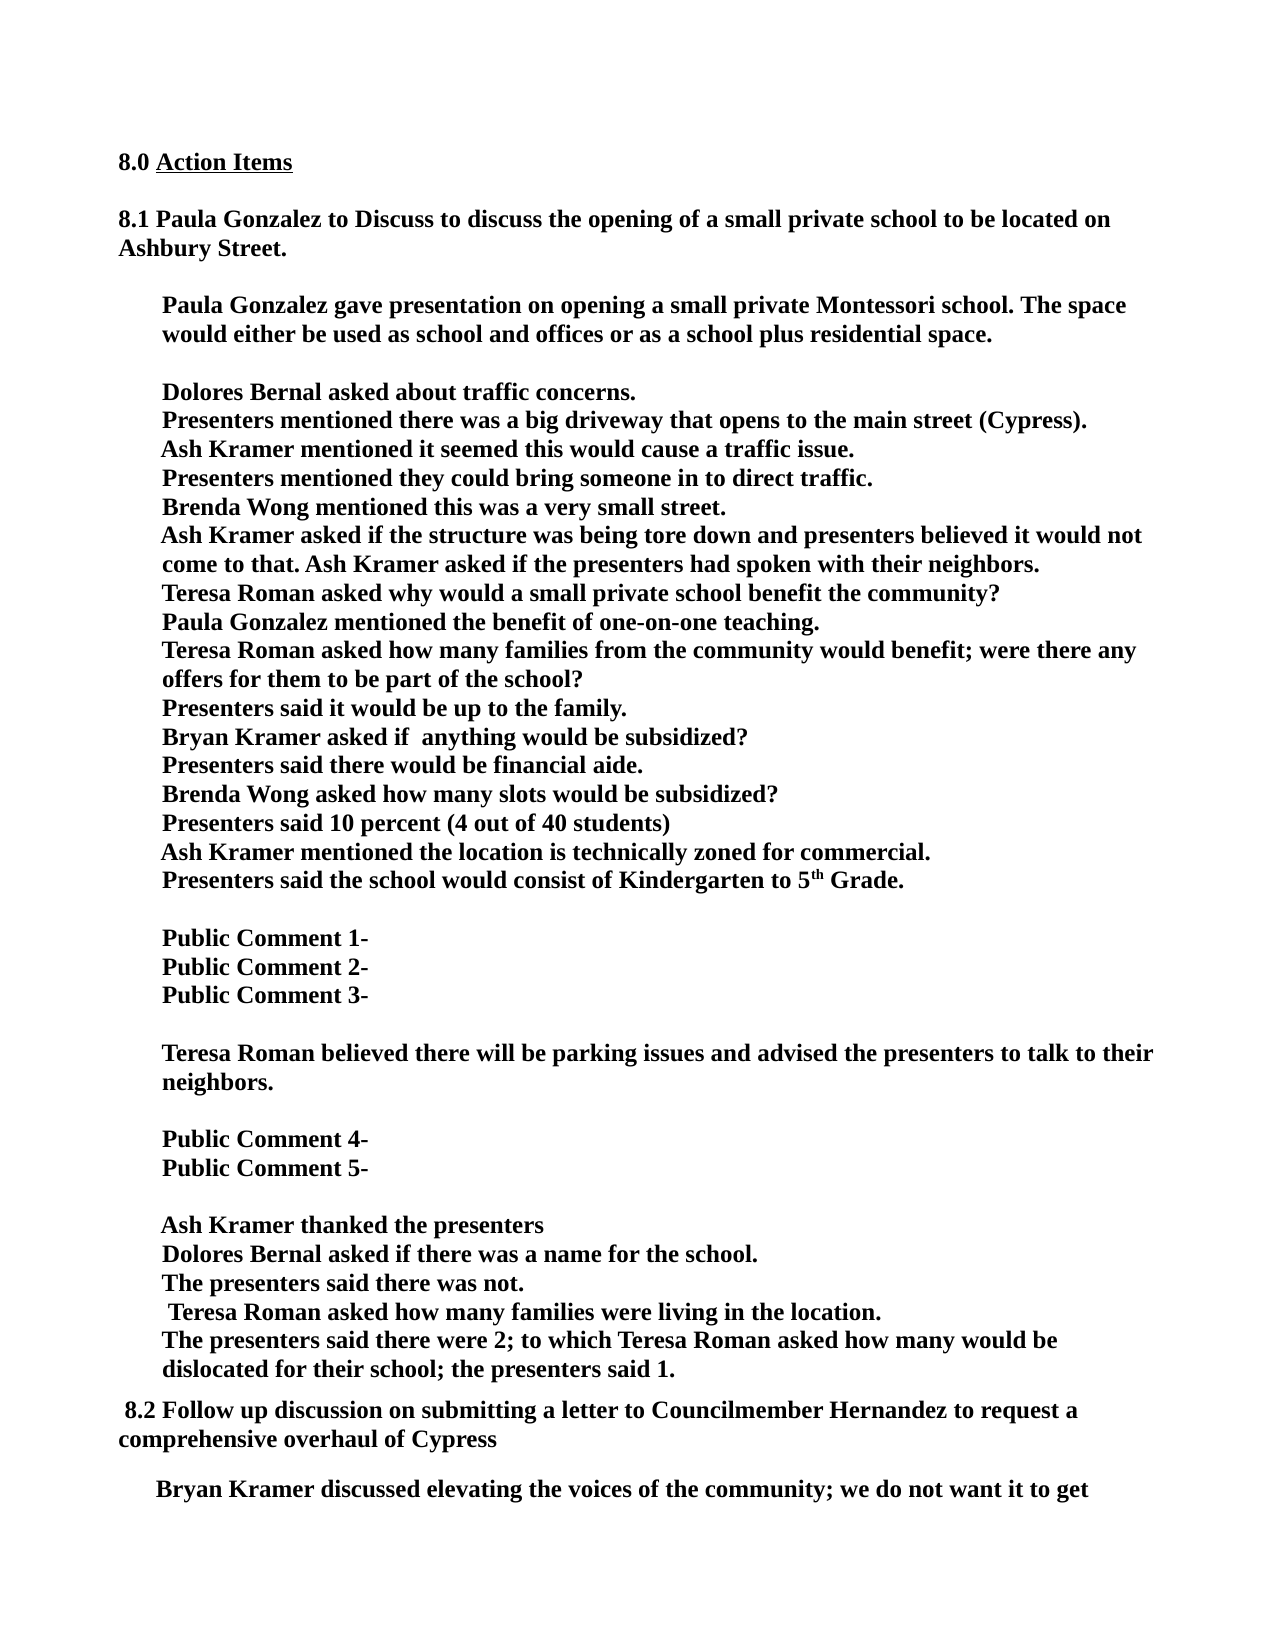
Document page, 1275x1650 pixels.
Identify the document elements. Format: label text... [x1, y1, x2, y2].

list Ash Kramer thanked the presenters [118, 1211, 1157, 1239]
list Teresa Roman believed there will be parking issues and advised the presenters to talk to their [118, 1038, 1157, 1067]
list Public Comment 1- [118, 923, 1157, 952]
list Dolores Bernal asked if there was a name for the school. [118, 1239, 1157, 1268]
list neighbors. [118, 1067, 1157, 1096]
list Presenters said 10 percent (4 out of 40 students) [118, 808, 1157, 837]
list come to that. Ash Kramer asked if the presenters had spoken with their neighbors. [118, 549, 1157, 578]
list Presenters mentioned they could bring someone in to direct traffic. [118, 463, 1157, 492]
list Bryan Kramer asked if anything would be subsidized? [118, 722, 1157, 751]
list Ash Kramer asked if the structure was being tore down and presenters believed it would not [118, 521, 1157, 549]
list Teresa Roman asked how many families from the community would benefit; were there any [118, 636, 1157, 664]
list 8.1 Paula Gonzalez to Discuss to discuss the opening of a small private school to be located on Ashbury Street. [118, 204, 1157, 262]
list Presenters mentioned there was a big driveway that opens to the main street (Cypress). [118, 406, 1157, 434]
list offers for them to be part of the school? [118, 664, 1157, 693]
list Public Comment 2- [118, 952, 1157, 981]
list Paula Gonzalez mentioned the benefit of one-on-one teaching. [118, 607, 1157, 636]
list Teresa Roman asked why would a small private school benefit the community? [118, 578, 1157, 607]
list Ash Kramer mentioned the location is technically zoned for commercial. [118, 837, 1157, 866]
list 8.2 Follow up discussion on submitting a letter to Councilmember Hernandez to request a comprehensive overhaul of Cypress [118, 1396, 1157, 1453]
list Teresa Roman asked how many families were living in the location. [118, 1297, 1157, 1326]
list Public Comment 5- [118, 1153, 1157, 1182]
list Paula Gonzalez gave presentation on opening a small private Montessori school. The space [118, 291, 1157, 319]
list Bryan Kramer discussed elevating the voices of the community; we do not want it to get [118, 1474, 1157, 1503]
list Dolores Bernal asked about traffic concerns. [118, 377, 1157, 406]
list would either be used as school and offices or as a school plus residential space. [118, 319, 1157, 348]
list 8.0 Action Items [118, 147, 1157, 176]
list Public Comment 3- [118, 981, 1157, 1009]
list Presenters said there would be financial aide. [118, 751, 1157, 779]
list The presenters said there was not. [118, 1268, 1157, 1297]
list Brenda Wong mentioned this was a very small street. [118, 492, 1157, 521]
list Brenda Wong asked how many slots would be subsidized? [118, 779, 1157, 808]
list Presenters said the school would consist of Kindergarten to 5th Grade. [118, 866, 1157, 894]
list The presenters said there were 2; to which Teresa Roman asked how many would be [118, 1326, 1157, 1354]
list Ash Kramer mentioned it seemed this would cause a traffic issue. [118, 434, 1157, 463]
list dislocated for their school; the presenters said 1. [118, 1354, 1157, 1383]
list Presenters said it would be up to the family. [118, 693, 1157, 722]
list Public Comment 4- [118, 1124, 1157, 1153]
